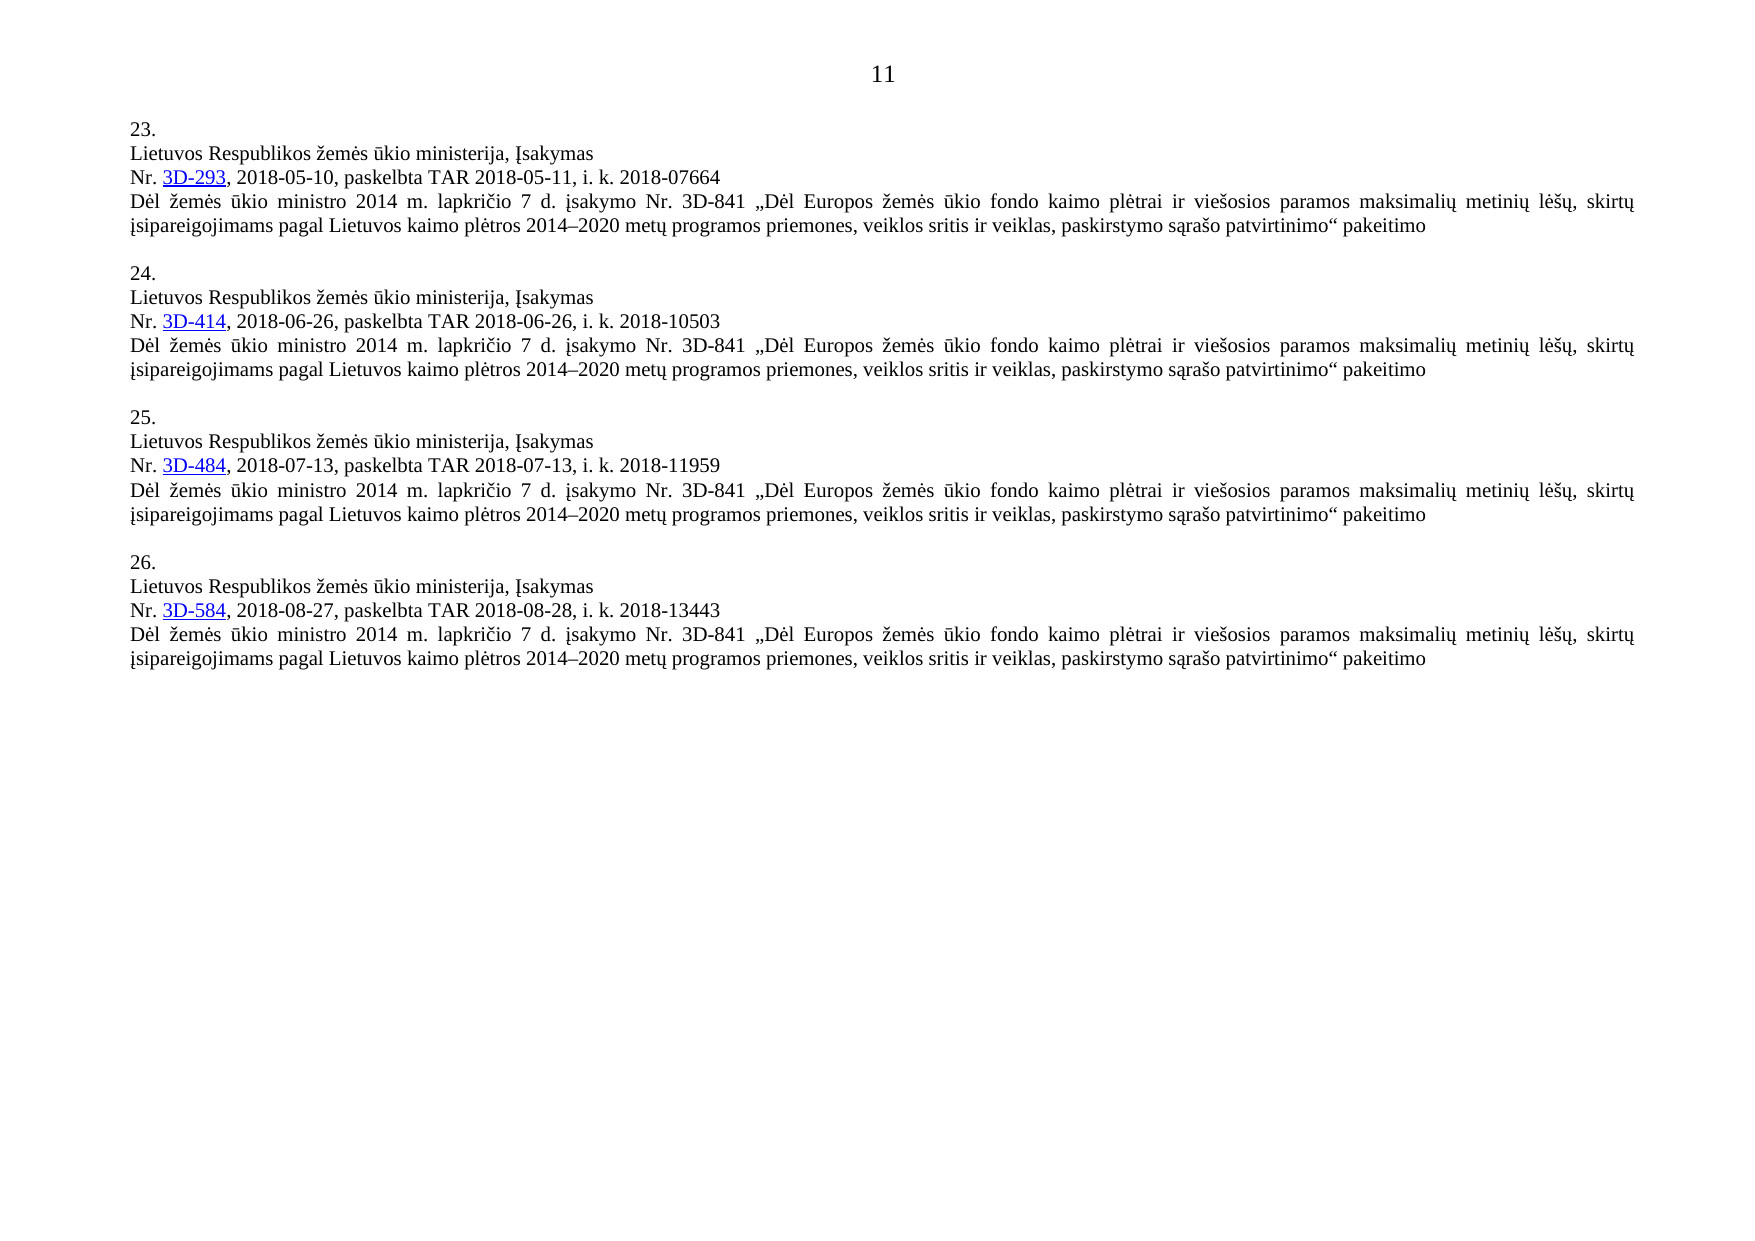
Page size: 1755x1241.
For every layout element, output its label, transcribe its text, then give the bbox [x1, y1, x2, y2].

text Lietuvos Respublikos žemės ūkio ministerija, Įsakymas [130, 574, 1636, 598]
text Nr. 3D-293, 2018-05-10, paskelbta TAR 2018-05-11, i. k. 2018-07664 [130, 165, 1636, 189]
text 26. [130, 550, 1636, 574]
text Dėl žemės ūkio ministro 2014 m. lapkričio 7 d. įsakymo Nr. 3D-841 „Dėl Europos žemės ūkio fondo kaimo plėtrai ir viešosios paramos maksimalių metinių lėšų, skirtų įsipareigojimams pagal Lietuvos kaimo plėtros 2014–2020 metų programos priemones, veiklos sritis ir veiklas, paskirstymo sąrašo patvirtinimo“ pakeitimo [130, 622, 1636, 670]
text Lietuvos Respublikos žemės ūkio ministerija, Įsakymas [130, 141, 1636, 165]
text Dėl žemės ūkio ministro 2014 m. lapkričio 7 d. įsakymo Nr. 3D-841 „Dėl Europos žemės ūkio fondo kaimo plėtrai ir viešosios paramos maksimalių metinių lėšų, skirtų įsipareigojimams pagal Lietuvos kaimo plėtros 2014–2020 metų programos priemones, veiklos sritis ir veiklas, paskirstymo sąrašo patvirtinimo“ pakeitimo [130, 477, 1636, 526]
text Lietuvos Respublikos žemės ūkio ministerija, Įsakymas [130, 285, 1636, 309]
text Lietuvos Respublikos žemės ūkio ministerija, Įsakymas [130, 429, 1636, 453]
text 23. [130, 117, 1636, 141]
text Nr. 3D-484, 2018-07-13, paskelbta TAR 2018-07-13, i. k. 2018-11959 [130, 453, 1636, 477]
text 24. [130, 261, 1636, 285]
text Nr. 3D-584, 2018-08-27, paskelbta TAR 2018-08-28, i. k. 2018-13443 [130, 598, 1636, 622]
text Dėl žemės ūkio ministro 2014 m. lapkričio 7 d. įsakymo Nr. 3D-841 „Dėl Europos žemės ūkio fondo kaimo plėtrai ir viešosios paramos maksimalių metinių lėšų, skirtų įsipareigojimams pagal Lietuvos kaimo plėtros 2014–2020 metų programos priemones, veiklos sritis ir veiklas, paskirstymo sąrašo patvirtinimo“ pakeitimo [130, 333, 1636, 381]
text Nr. 3D-414, 2018-06-26, paskelbta TAR 2018-06-26, i. k. 2018-10503 [130, 309, 1636, 333]
text 25. [130, 405, 1636, 429]
text Dėl žemės ūkio ministro 2014 m. lapkričio 7 d. įsakymo Nr. 3D-841 „Dėl Europos žemės ūkio fondo kaimo plėtrai ir viešosios paramos maksimalių metinių lėšų, skirtų įsipareigojimams pagal Lietuvos kaimo plėtros 2014–2020 metų programos priemones, veiklos sritis ir veiklas, paskirstymo sąrašo patvirtinimo“ pakeitimo [130, 189, 1636, 237]
